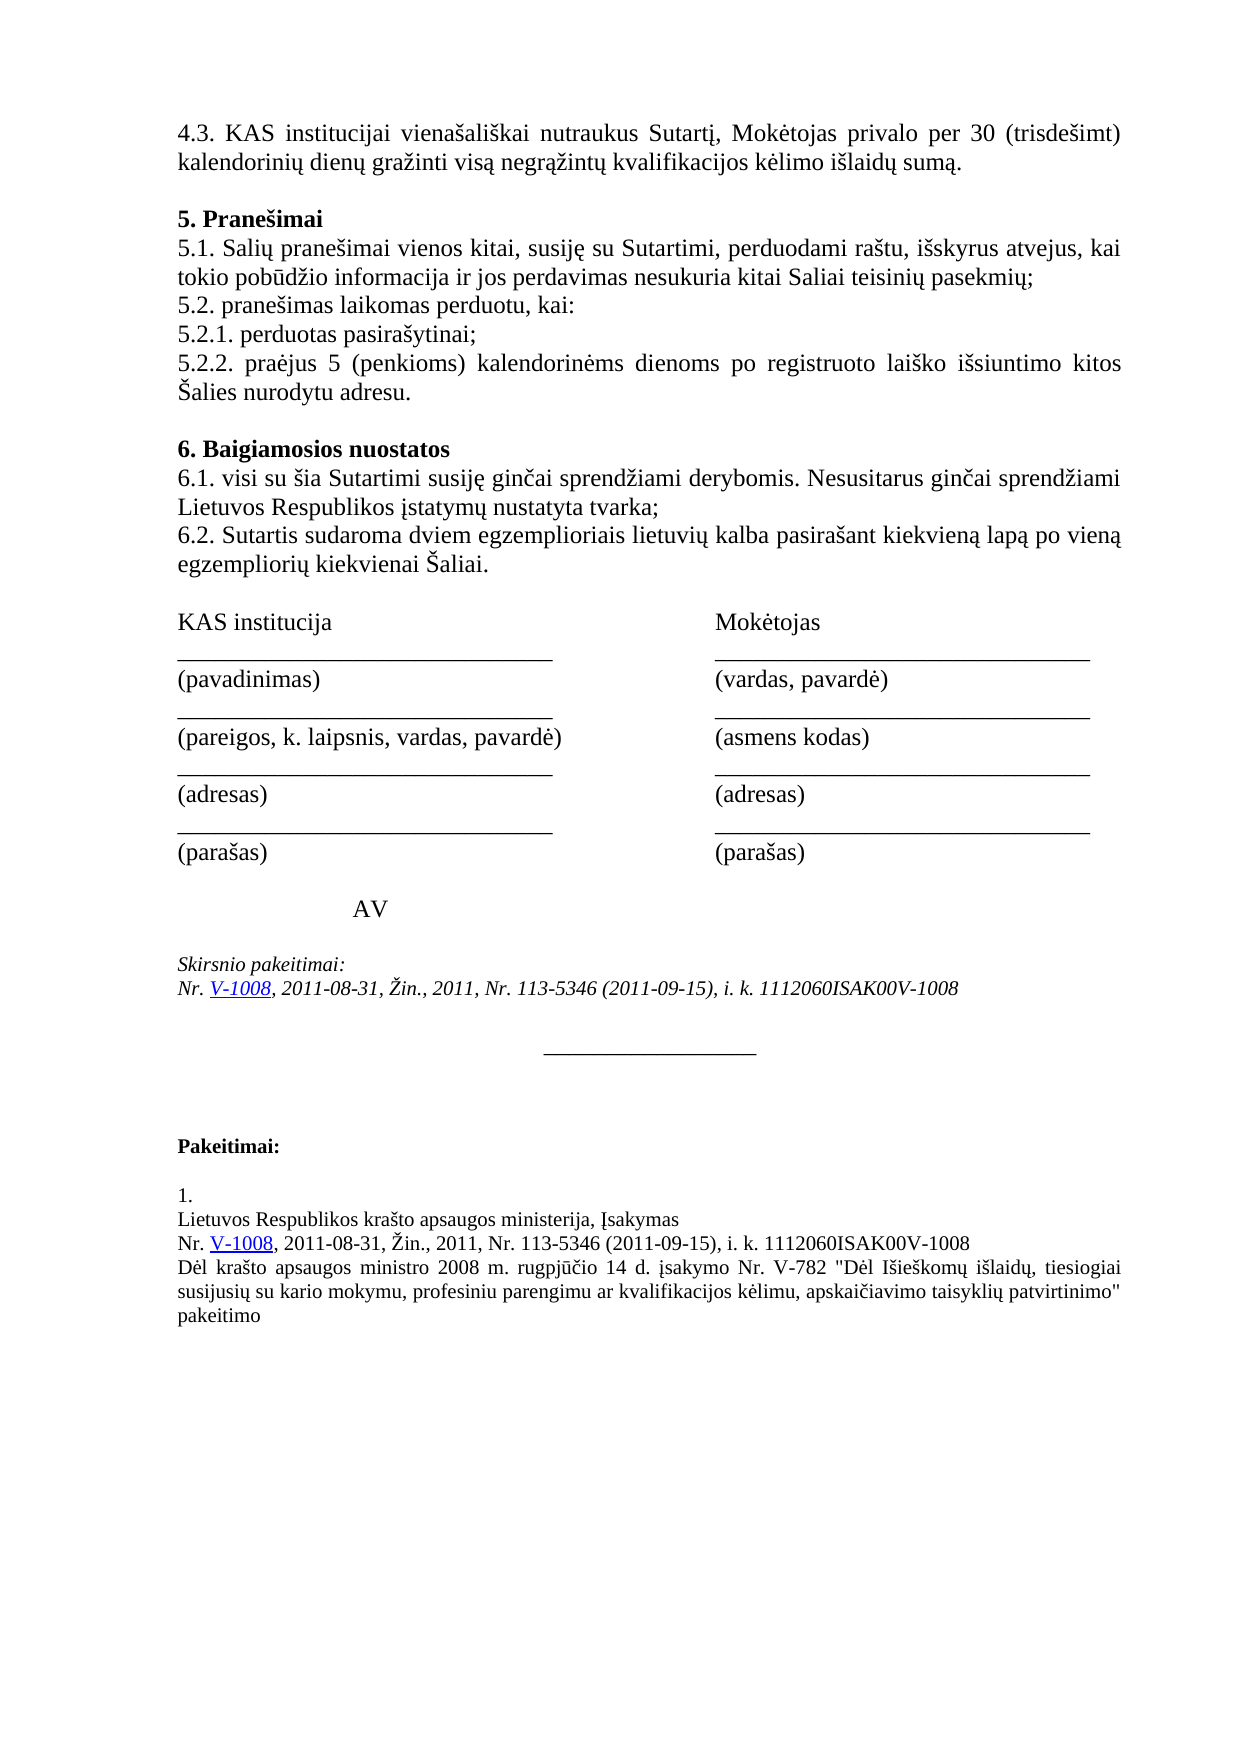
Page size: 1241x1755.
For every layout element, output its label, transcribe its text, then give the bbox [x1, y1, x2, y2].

text (pavadinimas) (vardas, pavardė) [177, 664, 1122, 693]
text Nr. V-1008, 2011-08-31, Žin., 2011, Nr. 113-5346 (2011-09-15), i. k. 1112060ISAK00V-1008 [177, 1231, 1122, 1255]
text 5.2.1. perduotas pasirašytinai; [177, 319, 1122, 348]
text (pareigos, k. laipsnis, vardas, pavardė) (asmens kodas) [177, 722, 1122, 751]
text Dėl krašto apsaugos ministro 2008 m. rugpjūčio 14 d. įsakymo Nr. V-782 "Dėl Išieškomų išlaidų, tiesiogiai susijusių su kario mokymu, profesiniu parengimu ar kvalifikacijos kėlimu, apskaičiavimo taisyklių patvirtinimo" pakeitimo [177, 1255, 1122, 1327]
text 4.3. KAS institucijai vienašališkai nutraukus Sutartį, Mokėtojas privalo per 30 (trisdešimt) kalendorinių dienų gražinti visą negrąžintų kvalifikacijos kėlimo išlaidų sumą. [177, 118, 1122, 176]
text (adresas) (adresas) [177, 779, 1122, 808]
text _________________ [177, 1029, 1122, 1057]
text Skirsnio pakeitimai: [177, 952, 1122, 976]
text AV [352, 894, 1122, 923]
text Pakeitimai: [177, 1134, 1122, 1158]
text KAS institucija Mokėtojas [177, 607, 1122, 636]
text Nr. V-1008, 2011-08-31, Žin., 2011, Nr. 113-5346 (2011-09-15), i. k. 1112060ISAK00V-1008 [177, 976, 1122, 1000]
text (parašas) (parašas) [177, 837, 1122, 866]
text 1. [177, 1182, 1122, 1207]
text ______________________________ ______________________________ [177, 751, 1122, 779]
text Lietuvos Respublikos krašto apsaugos ministerija, Įsakymas [177, 1207, 1122, 1231]
text 5. Pranešimai [177, 204, 1122, 233]
text 6.1. visi su šia Sutartimi susiję ginčai sprendžiami derybomis. Nesusitarus ginčai sprendžiami Lietuvos Respublikos įstatymų nustatyta tvarka; [177, 463, 1122, 521]
text ______________________________ ______________________________ [177, 636, 1122, 664]
text 6. Baigiamosios nuostatos [177, 434, 1122, 463]
text 5.2.2. praėjus 5 (penkioms) kalendorinėms dienoms po registruoto laiško išsiuntimo kitos Šalies nurodytu adresu. [177, 348, 1122, 406]
text 5.1. Salių pranešimai vienos kitai, susiję su Sutartimi, perduodami raštu, išskyrus atvejus, kai tokio pobūdžio informacija ir jos perdavimas nesukuria kitai Saliai teisinių pasekmių; [177, 233, 1122, 291]
text ______________________________ ______________________________ [177, 693, 1122, 722]
text 6.2. Sutartis sudaroma dviem egzemplioriais lietuvių kalba pasirašant kiekvieną lapą po vieną egzempliorių kiekvienai Šaliai. [177, 521, 1122, 578]
text 5.2. pranešimas laikomas perduotu, kai: [177, 291, 1122, 319]
text ______________________________ ______________________________ [177, 808, 1122, 837]
